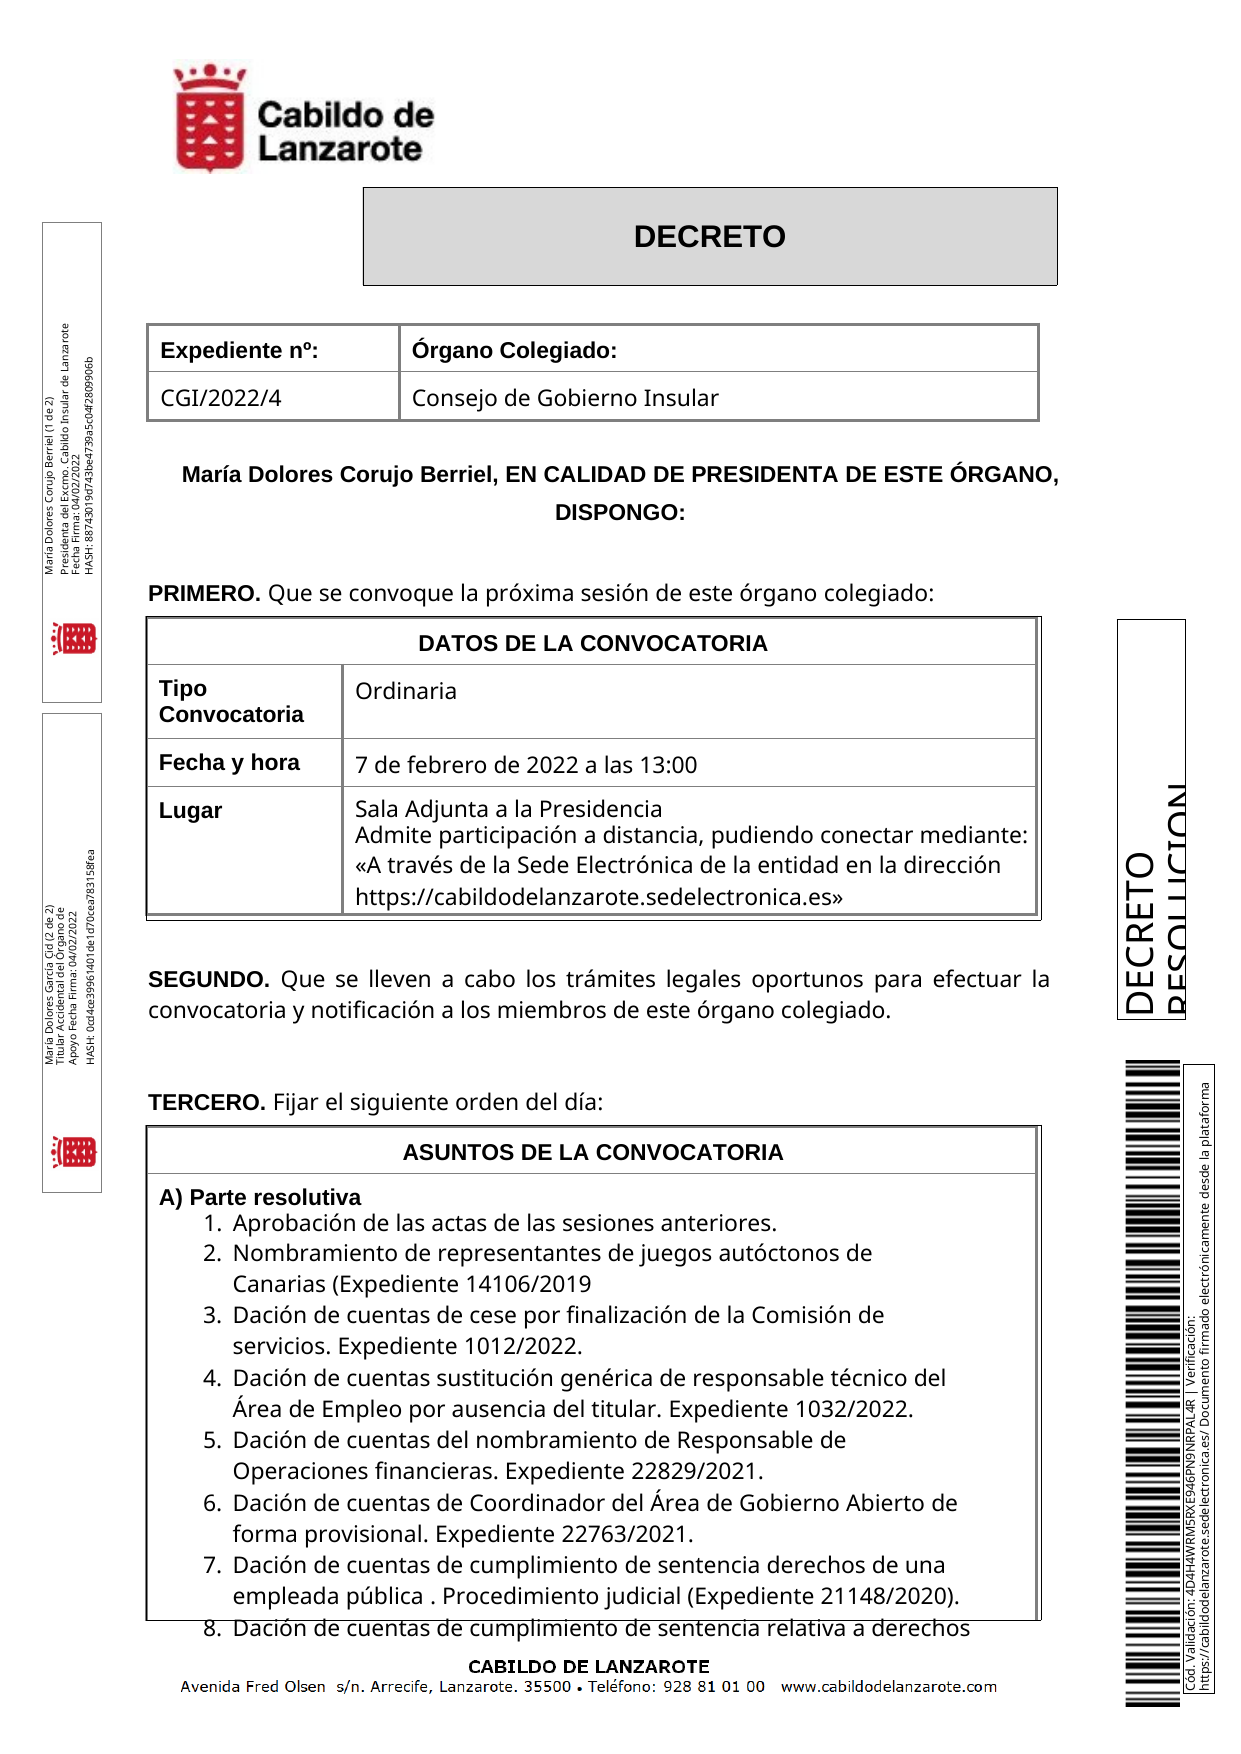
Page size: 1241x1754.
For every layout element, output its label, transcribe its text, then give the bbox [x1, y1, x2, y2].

table_header DATOS DE LA CONVOCATORIA [148, 619, 1035, 663]
picture [172, 59, 436, 174]
text DECRETO RESOLUCION [1118, 621, 1183, 1019]
text Presidenta del Excmo. Cabildo Insular de Lanzarote Fecha Firma: 04/02/2022 [58, 350, 82, 612]
table_header Órgano Colegiado: [401, 326, 1037, 371]
text María Dolores García Cid (2 de 2) Titular Accidental del Órgano de Apoyo Fecha Firma: 04/02/2022 [43, 840, 79, 1023]
picture [1125, 1060, 1180, 1707]
picture [181, 1660, 997, 1694]
table_cell Sala Adjunta a la Presidencia Admite participación a distancia, pudiendo conectar mediante: «A través de la Sede Electrónica de la entidad en la dirección https://cabildodelanzarote.sedelectronica.es» [344, 787, 1035, 912]
picture [48, 1132, 99, 1171]
table_header ASUNTOS DE LA CONVOCATORIA [148, 1128, 1035, 1173]
table_cell Parte resolutiva Aprobación de las actas de las sesiones anteriores. Nombramiento de representantes de juegos autóctonos de Canarias (Expediente 14106/2019 Dación de cuentas de cese por finalización de la Comisión de servicios. Expediente 1012/2022. Dación de cuentas sustitución genérica de responsable técnico del Área de Empleo por ausencia del titular. Expediente 1032/2022. Dación de cuentas del nombramiento de Responsable de Operaciones financieras. Expediente 22829/2021. Dación de cuentas de Coordinador del Área de Gobierno Abierto de forma provisional. Expediente 22763/2021. Dación de cuentas de cumplimiento de sentencia derechos de una empleada pública . Procedimiento judicial (Expediente 21148/2020). Dación de cuentas de cumplimiento de sentencia relativa a derechos de un empleado público. Procedimiento judicial. (Expediente 18972/2019) [148, 1174, 1035, 1620]
table_cell Fecha y hora [148, 739, 341, 786]
text DECRETO [631, 218, 788, 254]
picture [48, 618, 99, 658]
text Cód. Validación: 4D4H4WRM5RXE946PN9NRPAL4R | Verificación: https://cabildodelanzarote.sedelectronica.es/ Documento firmado electrónicamente desde la plataforma esPublico Gestiona | Página 1 de 2 [1184, 1066, 1211, 1693]
table_cell Lugar [148, 787, 341, 912]
text HASH: 0cd4ce39961401de1d70cea783158fea [85, 840, 95, 1132]
table_cell Consejo de Gobierno Insular [401, 372, 1037, 418]
text PRIMERO. Que se convoque la próxima sesión de este órgano colegiado: [148, 577, 1190, 608]
text HASH: 88743019d743be4739a5c04f2809906b [83, 350, 94, 618]
table_cell Ordinaria [344, 665, 1035, 738]
text María Dolores Corujo Berriel (1 de 2) [43, 350, 54, 702]
table_cell Tipo Convocatoria [148, 665, 341, 738]
text TERCERO. Fijar el siguiente orden del día: [148, 1086, 1125, 1117]
subtitle María Dolores Corujo Berriel, EN CALIDAD DE PRESIDENTA DE ESTE ÓRGANO, DISPONGO: [182, 461, 1140, 525]
text SEGUNDO. Que se lleven a cabo los trámites legales oportunos para efectuar la convocatoria y notificación a los miembros de este órgano colegiado. [148, 963, 1140, 1025]
table_header Expediente nº: [149, 326, 398, 371]
table_cell CGI/2022/4 [149, 372, 398, 418]
table_cell 7 de febrero de 2022 a las 13:00 [344, 739, 1035, 786]
